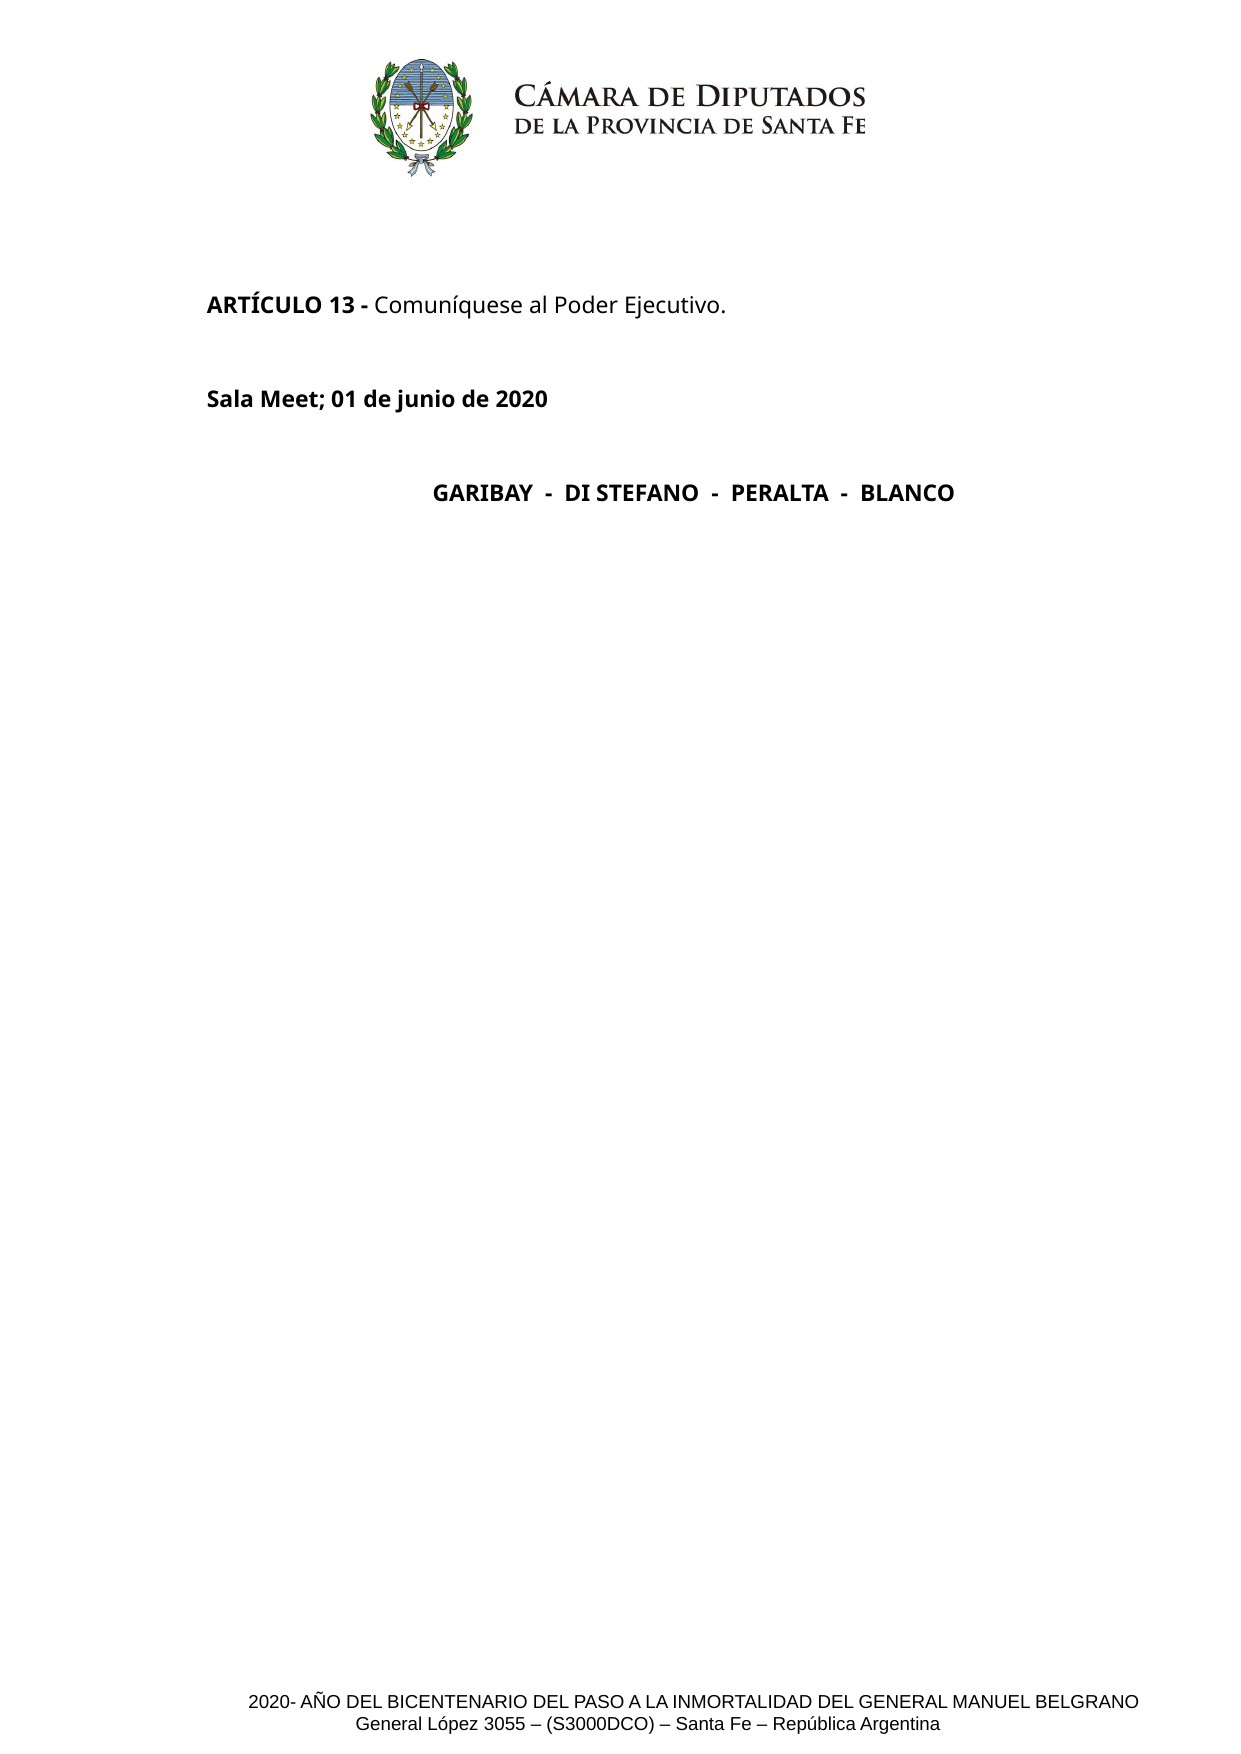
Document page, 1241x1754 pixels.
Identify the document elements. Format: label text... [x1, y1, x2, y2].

text Sala Meet; 01 de junio de 2020 [207, 383, 1181, 414]
text ARTÍCULO 13 - Comuníquese al Poder Ejecutivo. [207, 289, 1181, 320]
picture [370, 59, 866, 181]
text GARIBAY - DI STEFANO - PERALTA - BLANCO [207, 477, 1181, 508]
